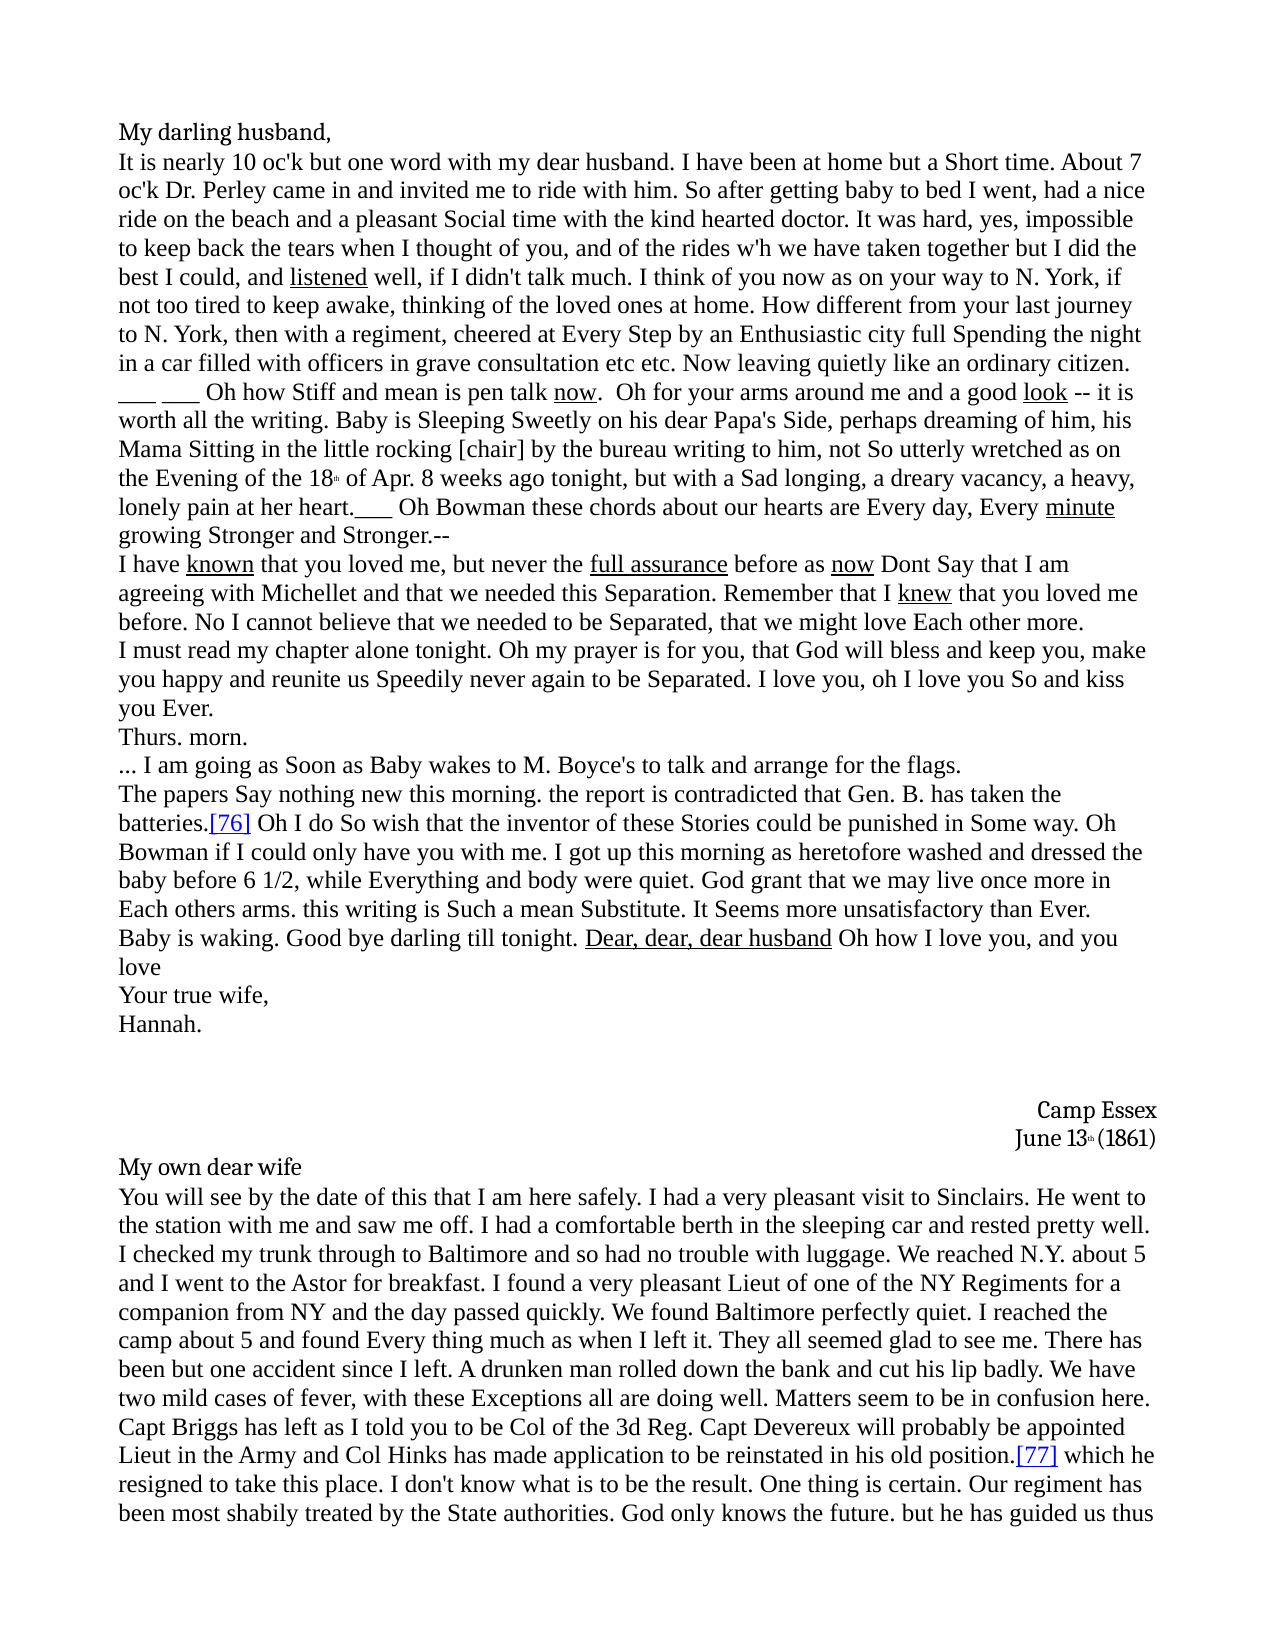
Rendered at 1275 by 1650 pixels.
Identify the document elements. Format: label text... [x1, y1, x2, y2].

text It is nearly 10 oc'k but one word with my dear husband. I have been at home but a Short time. About 7 oc'k Dr. Perley came in and invited me to ride with him. So after getting baby to bed I went, had a nice ride on the beach and a pleasant Social time with the kind hearted doctor. It was hard, yes, impossible to keep back the tears when I thought of you, and of the rides w'h we have taken together but I did the best I could, and listened well, if I didn't talk much. I think of you now as on your way to N. York, if not too tired to keep awake, thinking of the loved ones at home. How different from your last journey to N. York, then with a regiment, cheered at Every Step by an Enthusiastic city full Spending the night in a car filled with officers in grave consultation etc etc. Now leaving quietly like an ordinary citizen. ___ ___ Oh how Stiff and mean is pen talk now. Oh for your arms around me and a good look -- it is worth all the writing. Baby is Sleeping Sweetly on his dear Papa's Side, perhaps dreaming of him, his Mama Sitting in the little rocking [chair] by the bureau writing to him, not So utterly wretched as on the Evening of the 18th of Apr. 8 weeks ago tonight, but with a Sad longing, a dreary vacancy, a heavy, lonely pain at her heart.___ Oh Bowman these chords about our hearts are Every day, Every minute growing Stronger and Stronger.-- [118, 147, 1157, 549]
text I must read my chapter alone tonight. Oh my prayer is for you, that God will bless and keep you, make you happy and reunite us Speedily never again to be Separated. I love you, oh I love you So and kiss you Ever. [118, 636, 1157, 722]
text The papers Say nothing new this morning. the report is contradicted that Gen. B. has taken the batteries.[76] Oh I do So wish that the inventor of these Stories could be punished in Some way. Oh Bowman if I could only have you with me. I got up this morning as heretofore washed and dressed the baby before 6 1/2, while Everything and body were quiet. God grant that we may live once more in Each others arms. this writing is Such a mean Substitute. It Seems more unsatisfactory than Ever. [118, 779, 1157, 923]
text Thurs. morn. [118, 722, 1157, 751]
text Baby is waking. Good bye darling till tonight. Dear, dear, dear husband Oh how I love you, and you love [118, 923, 1157, 981]
text ... I am going as Soon as Baby wakes to M. Boyce's to talk and arrange for the flags. [118, 751, 1157, 779]
text Camp Essex [118, 1096, 1157, 1124]
text June 13th (1861) [118, 1124, 1157, 1153]
text My own dear wife [118, 1153, 1157, 1182]
text Your true wife, [118, 981, 1157, 1009]
text Hannah. [118, 1009, 1157, 1038]
text My darling husband, [118, 118, 1157, 147]
text You will see by the date of this that I am here safely. I had a very pleasant visit to Sinclairs. He went to the station with me and saw me off. I had a comfortable berth in the sleeping car and rested pretty well. I checked my trunk through to Baltimore and so had no trouble with luggage. We reached N.Y. about 5 and I went to the Astor for breakfast. I found a very pleasant Lieut of one of the NY Regiments for a companion from NY and the day passed quickly. We found Baltimore perfectly quiet. I reached the camp about 5 and found Every thing much as when I left it. They all seemed glad to see me. There has been but one accident since I left. A drunken man rolled down the bank and cut his lip badly. We have two mild cases of fever, with these Exceptions all are doing well. Matters seem to be in confusion here. Capt Briggs has left as I told you to be Col of the 3d Reg. Capt Devereux will probably be appointed Lieut in the Army and Col Hinks has made application to be reinstated in his old position.[77] which he resigned to take this place. I don't know what is to be the result. One thing is certain. Our regiment has been most shabily treated by the State authorities. God only knows the future. but he has guided us thus [118, 1182, 1157, 1527]
text I have known that you loved me, but never the full assurance before as now Dont Say that I am agreeing with Michellet and that we needed this Separation. Remember that I knew that you loved me before. No I cannot believe that we needed to be Separated, that we might love Each other more. [118, 549, 1157, 636]
